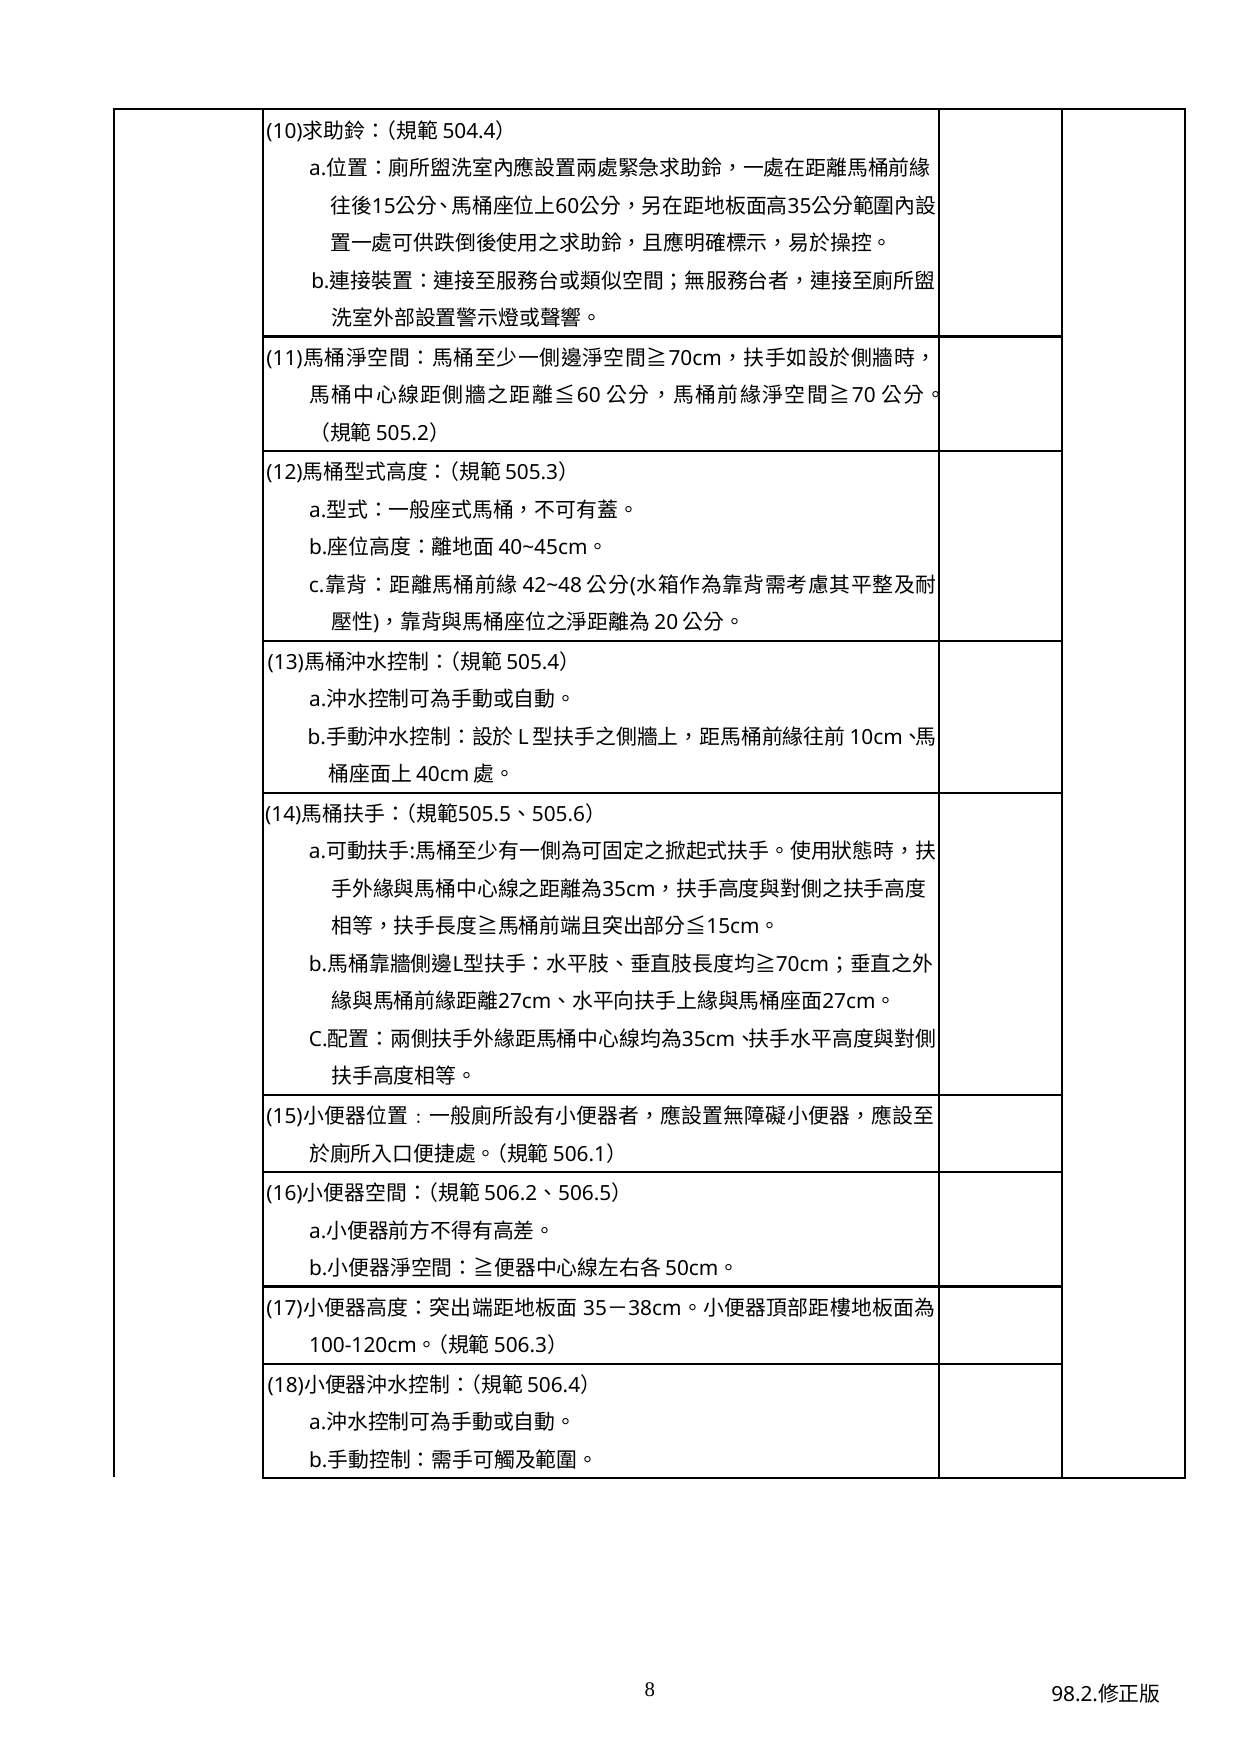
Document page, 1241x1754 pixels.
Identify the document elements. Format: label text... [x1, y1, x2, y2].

table_cell [940, 794, 1061, 1094]
table_cell (18)小便器沖水控制：（規範506.4） a.沖水控制可為手動或自動。 b.手動控制：需手可觸及範圍。 [264, 1365, 938, 1477]
table_cell [940, 1173, 1061, 1285]
table_cell [1063, 110, 1184, 1477]
table_cell (14)馬桶扶手：（規範505.5、505.6） a.可動扶手:馬桶至少有一側為可固定之掀起式扶手。使用狀態時，扶手外緣與馬桶中心線之距離為35cm，扶手高度與對側之扶手高度相等，扶手長度≧馬桶前端且突出部分≦15cm。 b.馬桶靠牆側邊L型扶手：水平肢、垂直肢長度均≧70cm；垂直之外緣與馬桶前緣距離27cm、水平向扶手上緣與馬桶座面27cm。 C.配置：兩側扶手外緣距馬桶中心線均為35cm、扶手水平高度與對側扶手高度相等。 [264, 794, 938, 1094]
table_cell (15)小便器位置﹕一般廁所設有小便器者，應設置無障礙小便器，應設至於廁所入口便捷處。（規範506.1） [264, 1096, 938, 1171]
table_cell [940, 1288, 1061, 1362]
table_cell [940, 338, 1061, 450]
table_cell [940, 1096, 1061, 1171]
table_cell [940, 110, 1061, 335]
table_cell (12)馬桶型式高度：（規範505.3） a.型式：一般座式馬桶，不可有蓋。 b.座位高度：離地面40~45cm。 c.靠背：距離馬桶前緣42~48公分(水箱作為靠背需考慮其平整及耐壓性)，靠背與馬桶座位之淨距離為20公分。 [264, 452, 938, 639]
table_cell [940, 452, 1061, 639]
table_cell (16)小便器空間：（規範506.2、506.5） a.小便器前方不得有高差。 b.小便器淨空間：≧便器中心線左右各50cm。 [264, 1173, 938, 1285]
table_cell (17)小便器高度：突出端距地板面35－38cm。小便器頂部距樓地板面為100-120cm。（規範506.3） [264, 1288, 938, 1362]
table_cell (13)馬桶沖水控制：（規範505.4） a.沖水控制可為手動或自動。 b.手動沖水控制：設於L型扶手之側牆上，距馬桶前緣往前10cm、馬桶座面上40cm處。 [264, 642, 938, 792]
table_cell (10)求助鈴：（規範504.4） a.位置：廁所盥洗室內應設置兩處緊急求助鈴，一處在距離馬桶前緣往後15公分、馬桶座位上60公分，另在距地板面高35公分範圍內設置一處可供跌倒後使用之求助鈴，且應明確標示，易於操控。 b.連接裝置：連接至服務台或類似空間；無服務台者，連接至廁所盥洗室外部設置警示燈或聲響。 [264, 110, 938, 335]
table_cell (11)馬桶淨空間：馬桶至少一側邊淨空間≧70cm，扶手如設於側牆時，馬桶中心線距側牆之距離≦60公分，馬桶前緣淨空間≧70公分。（規範505.2） [264, 338, 938, 450]
table_cell [940, 642, 1061, 792]
table_cell [940, 1365, 1061, 1477]
table_cell 8. 廁所盥洗室 （處） [115, 110, 262, 1477]
